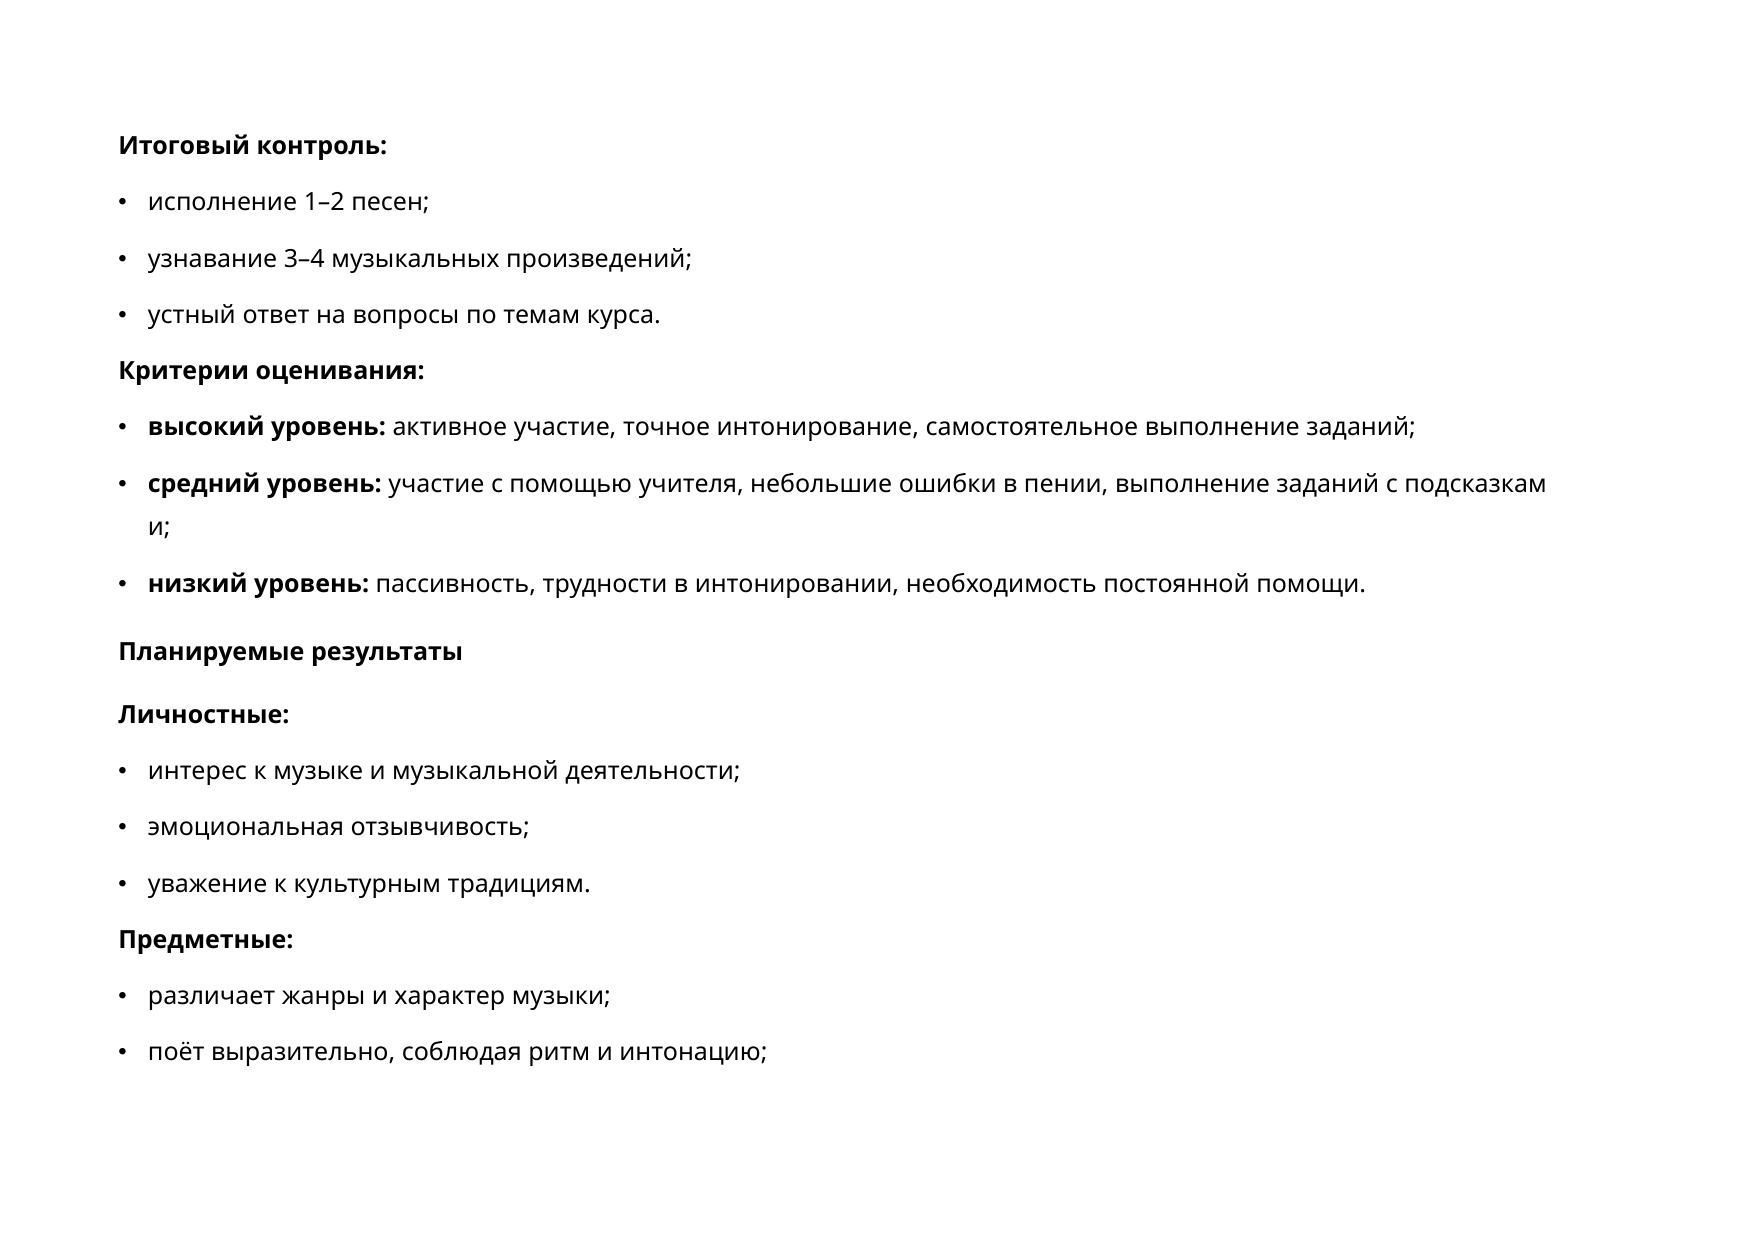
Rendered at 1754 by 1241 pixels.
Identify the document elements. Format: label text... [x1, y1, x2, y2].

list устный ответ на вопросы по темам курса. [118, 287, 1561, 331]
list низкий уровень: пассивность, трудности в интонировании, необходимость постоянной помощи. [118, 556, 1561, 599]
list исполнение 1–2 песен; [118, 174, 1561, 218]
list эмоциональная отзывчивость; [118, 799, 1561, 843]
text Критерии оценивания: [118, 343, 1561, 387]
text Предметные: [118, 912, 1561, 956]
list различает жанры и характер музыки; [118, 968, 1561, 1012]
list средний уровень: участие с помощью учителя, небольшие ошибки в пении, выполнение заданий с подсказками; [118, 456, 1561, 543]
list интерес к музыке и музыкальной деятельности; [118, 743, 1561, 787]
list уважение к культурным традициям. [118, 856, 1561, 899]
list высокий уровень: активное участие, точное интонирование, самостоятельное выполнение заданий; [118, 399, 1561, 443]
subtitle Планируемые результаты [118, 631, 1561, 668]
text Личностные: [118, 687, 1561, 731]
text Итоговый контроль: [118, 118, 1561, 162]
list узнавание 3–4 музыкальных произведений; [118, 231, 1561, 274]
list поёт выразительно, соблюдая ритм и интонацию; [118, 1024, 1561, 1068]
